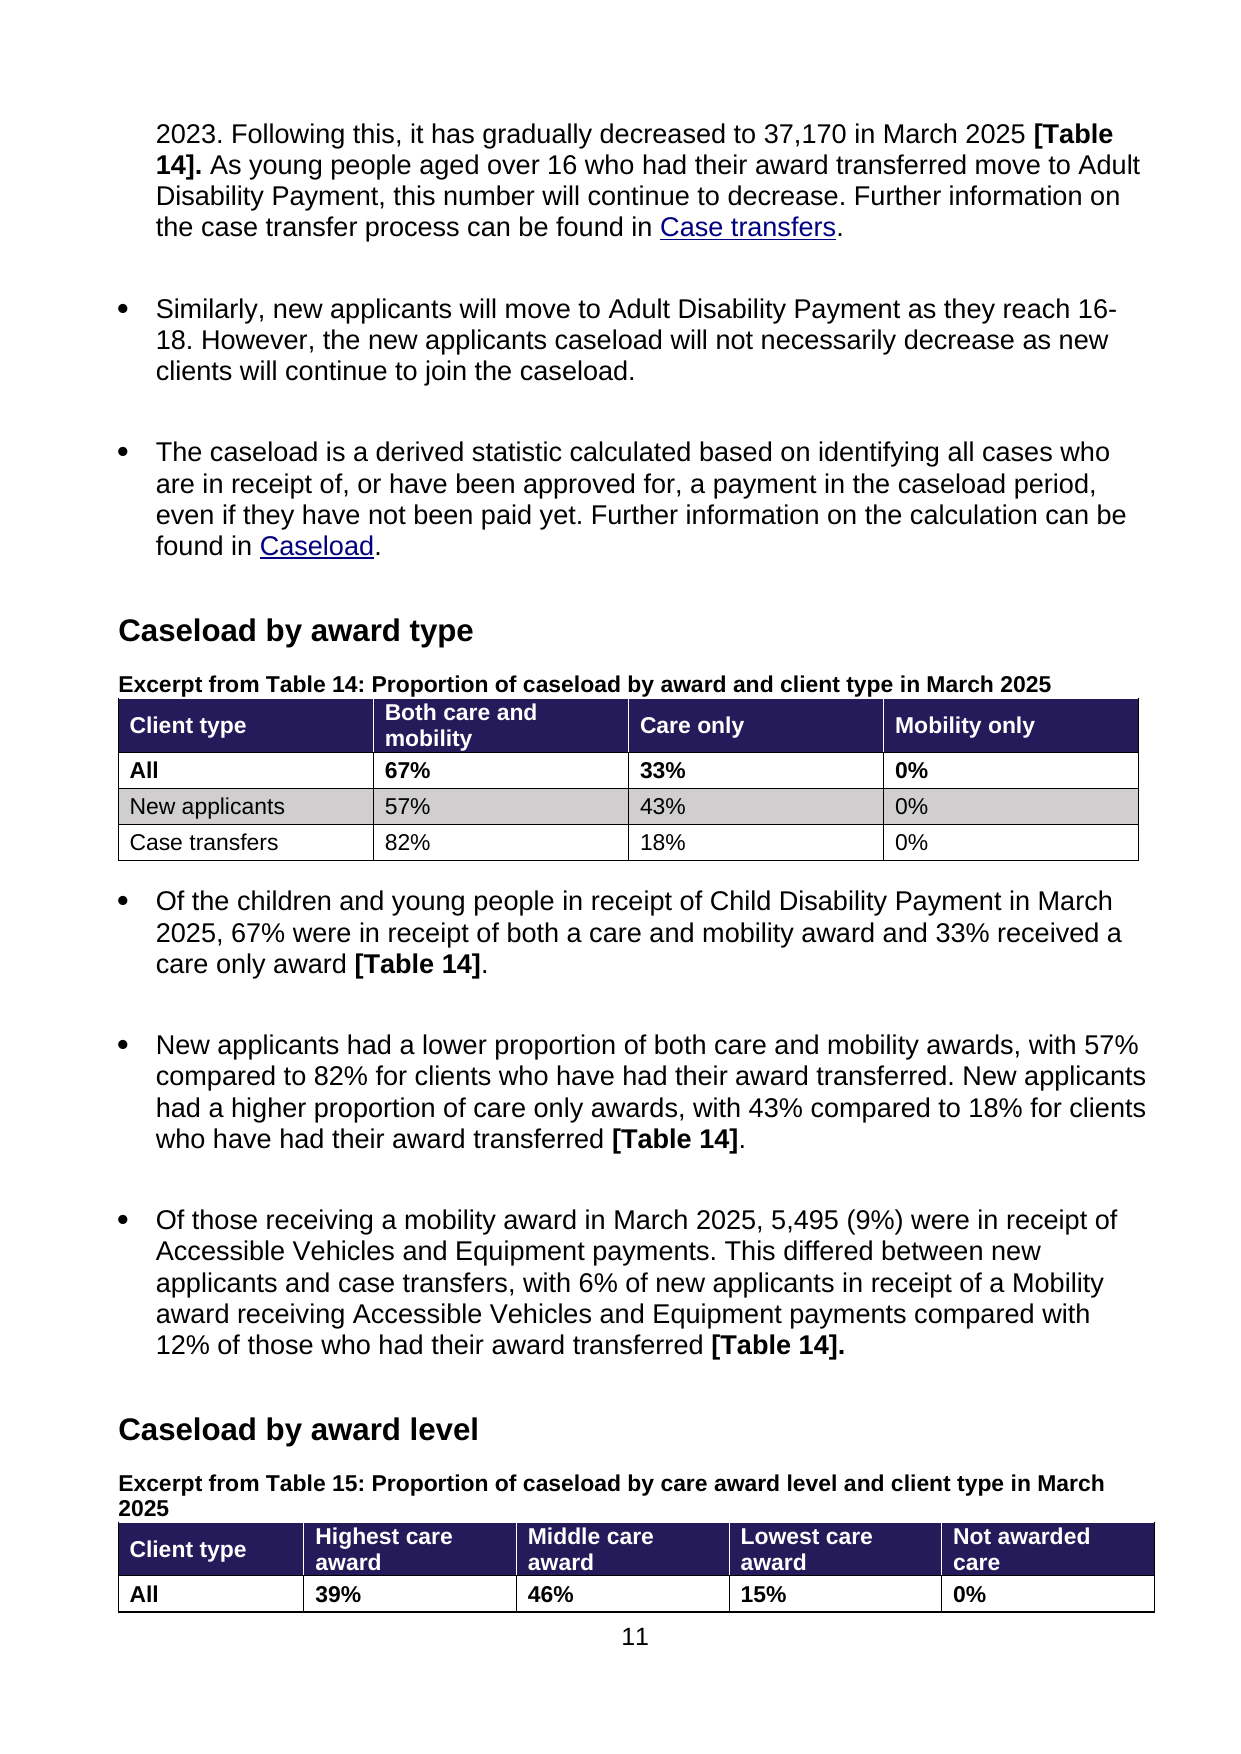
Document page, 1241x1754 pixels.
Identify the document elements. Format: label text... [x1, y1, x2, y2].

table_cell 33% [629, 753, 883, 788]
subtitle Caseload by award level [118, 1411, 1152, 1447]
table_cell 0% [884, 825, 1138, 860]
table_cell 43% [629, 789, 883, 824]
list Similarly, new applicants will move to Adult Disability Payment as they reach 16-18. However, the new applicants caseload will not necessarily decrease as new clients will continue to join the caseload. [118, 293, 1152, 387]
table_header Client type [119, 1523, 303, 1575]
table_cell All [119, 753, 373, 788]
table_cell 82% [374, 825, 628, 860]
table_cell 57% [374, 789, 628, 824]
table_cell 46% [517, 1576, 729, 1611]
table_header Care only [629, 699, 883, 752]
list New applicants had a lower proportion of both care and mobility awards, with 57% compared to 82% for clients who have had their award transferred. New applicants had a higher proportion of care only awards, with 43% compared to 18% for clients who have had their award transferred [Table 14]. [118, 1029, 1152, 1154]
table_cell 39% [304, 1576, 516, 1611]
subtitle Caseload by award type [118, 612, 1152, 648]
table_header Mobility only [884, 699, 1138, 752]
text Excerpt from Table 14: Proportion of caseload by award and client type in March 2025 [118, 673, 1152, 698]
list 2023. Following this, it has gradually decreased to 37,170 in March 2025 [Table 14]. As young people aged over 16 who had their award transferred move to Adult Disability Payment, this number will continue to decrease. Further information on the case transfer process can be found in Case transfers. [118, 118, 1152, 243]
table_cell 0% [884, 753, 1138, 788]
table_cell 18% [629, 825, 883, 860]
table_cell Case transfers [119, 825, 373, 860]
table_header Highest care award [304, 1523, 516, 1575]
table_header Not awarded care [942, 1523, 1154, 1575]
table_cell New applicants [119, 789, 373, 824]
text Excerpt from Table 15: Proportion of caseload by care award level and client type in March 2025 [118, 1472, 1152, 1522]
table_cell 0% [884, 789, 1138, 824]
table_cell 67% [374, 753, 628, 788]
table_header Middle care award [517, 1523, 729, 1575]
table_cell 15% [730, 1576, 941, 1611]
table_cell All [119, 1576, 303, 1611]
list The caseload is a derived statistic calculated based on identifying all cases who are in receipt of, or have been approved for, a payment in the caseload period, even if they have not been paid yet. Further information on the calculation can be found in Caseload. [118, 437, 1152, 562]
table_header Lowest care award [730, 1523, 941, 1575]
list Of the children and young people in receipt of Child Disability Payment in March 2025, 67% were in receipt of both a care and mobility award and 33% received a care only award [Table 14]. [118, 886, 1152, 979]
list Of those receiving a mobility award in March 2025, 5,495 (9%) were in receipt of Accessible Vehicles and Equipment payments. This differed between new applicants and case transfers, with 6% of new applicants in receipt of a Mobility award receiving Accessible Vehicles and Equipment payments compared with 12% of those who had their award transferred [Table 14]. [118, 1204, 1152, 1361]
table_header Client type [119, 699, 373, 752]
table_header Both care and mobility [374, 699, 628, 752]
table_cell 0% [942, 1576, 1154, 1611]
